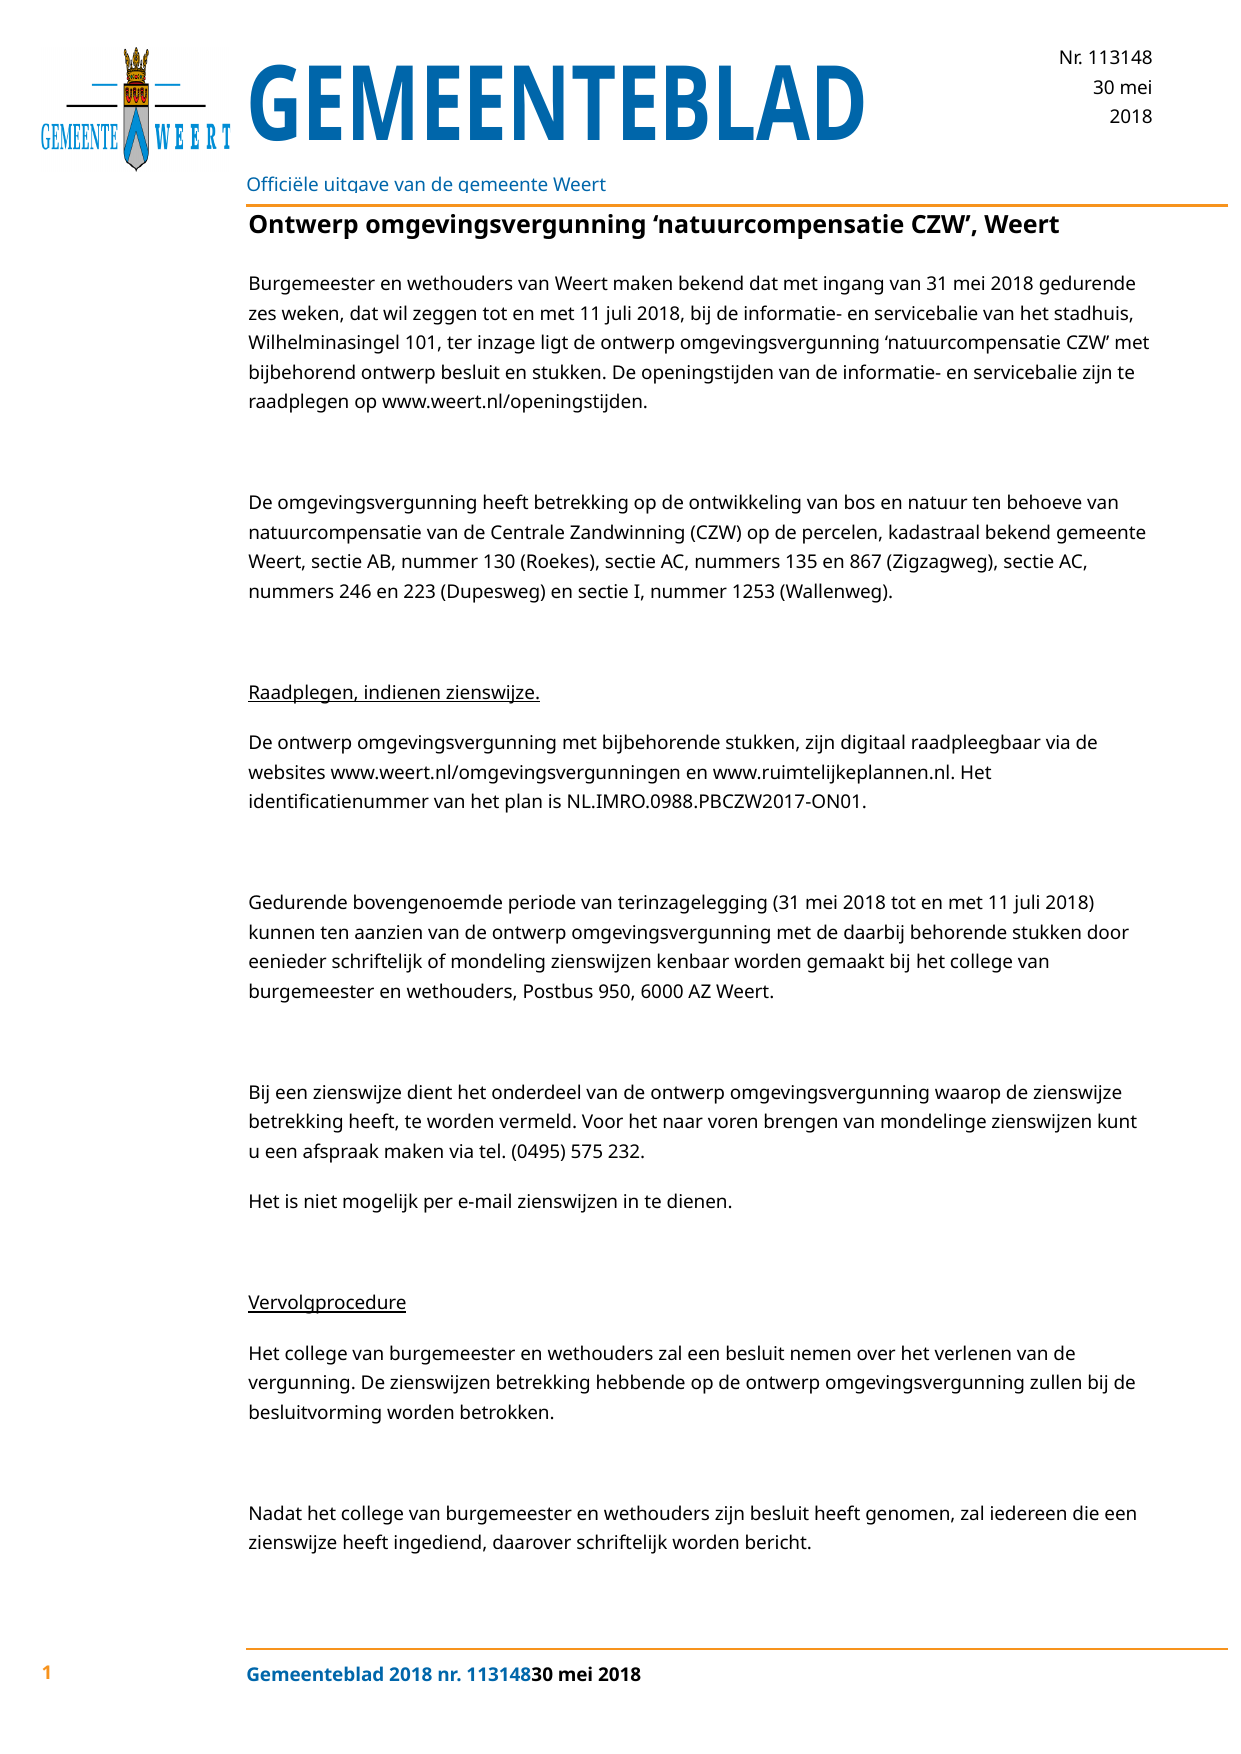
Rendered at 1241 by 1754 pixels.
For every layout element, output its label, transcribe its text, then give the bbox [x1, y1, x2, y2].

text Het college van burgemeester en wethouders zal een besluit nemen over het verlenen van de vergunning. De zienswijzen betrekking hebbende op de ontwerp omgevingsvergunning zullen bij de besluitvorming worden betrokken. [248, 1340, 1152, 1425]
text Ontwerp omgevingsvergunning ‘natuurcompensatie CZW’, Weert [248, 207, 1152, 241]
text Het is niet mogelijk per e-mail zienswijzen in te dienen. [248, 1189, 1152, 1214]
text Nadat het college van burgemeester en wethouders zijn besluit heeft genomen, zal iedereen die een zienswijze heeft ingediend, daarover schriftelijk worden bericht. [248, 1500, 1152, 1555]
text Burgemeester en wethouders van Weert maken bekend dat met ingang van 31 mei 2018 gedurende zes weken, dat wil zeggen tot en met 11 juli 2018, bij de informatie- en servicebalie van het stadhuis, Wilhelminasingel 101, ter inzage ligt de ontwerp omgevingsvergunning ‘natuurcompensatie CZW’ met bijbehorend ontwerp besluit en stukken. De openingstijden van de informatie- en servicebalie zijn te raadplegen op www.weert.nl/openingstijden. [248, 270, 1152, 414]
text De omgevingsvergunning heeft betrekking op de ontwikkeling van bos en natuur ten behoeve van natuurcompensatie van de Centrale Zandwinning (CZW) op de percelen, kadastraal bekend gemeente Weert, sectie AB, nummer 130 (Roekes), sectie AC, nummers 135 en 867 (Zigzagweg), sectie AC, nummers 246 en 223 (Dupesweg) en sectie I, nummer 1253 (Wallenweg). [248, 489, 1152, 604]
text Raadplegen, indienen zienswijze. [248, 679, 1152, 705]
picture [41, 47, 231, 172]
text Bij een zienswijze dient het onderdeel van de ontwerp omgevingsvergunning waarop de zienswijze betrekking heeft, te worden vermeld. Voor het naar voren brengen van mondelinge zienswijzen kunt u een afspraak maken via tel. (0495) 575 232. [248, 1079, 1152, 1164]
text De ontwerp omgevingsvergunning met bijbehorende stukken, zijn digitaal raadpleegbaar via de websites www.weert.nl/omgevingsvergunningen en www.ruimtelijkeplannen.nl. Het identificatienummer van het plan is NL.IMRO.0988.PBCZW2017-ON01. [248, 729, 1152, 814]
text Gedurende bovengenoemde periode van terinzagelegging (31 mei 2018 tot en met 11 juli 2018) kunnen ten aanzien van de ontwerp omgevingsvergunning met de daarbij behorende stukken door eenieder schriftelijk of mondeling zienswijzen kenbaar worden gemaakt bij het college van burgemeester en wethouders, Postbus 950, 6000 AZ Weert. [248, 889, 1152, 1004]
text Vervolgprocedure [248, 1289, 1152, 1315]
